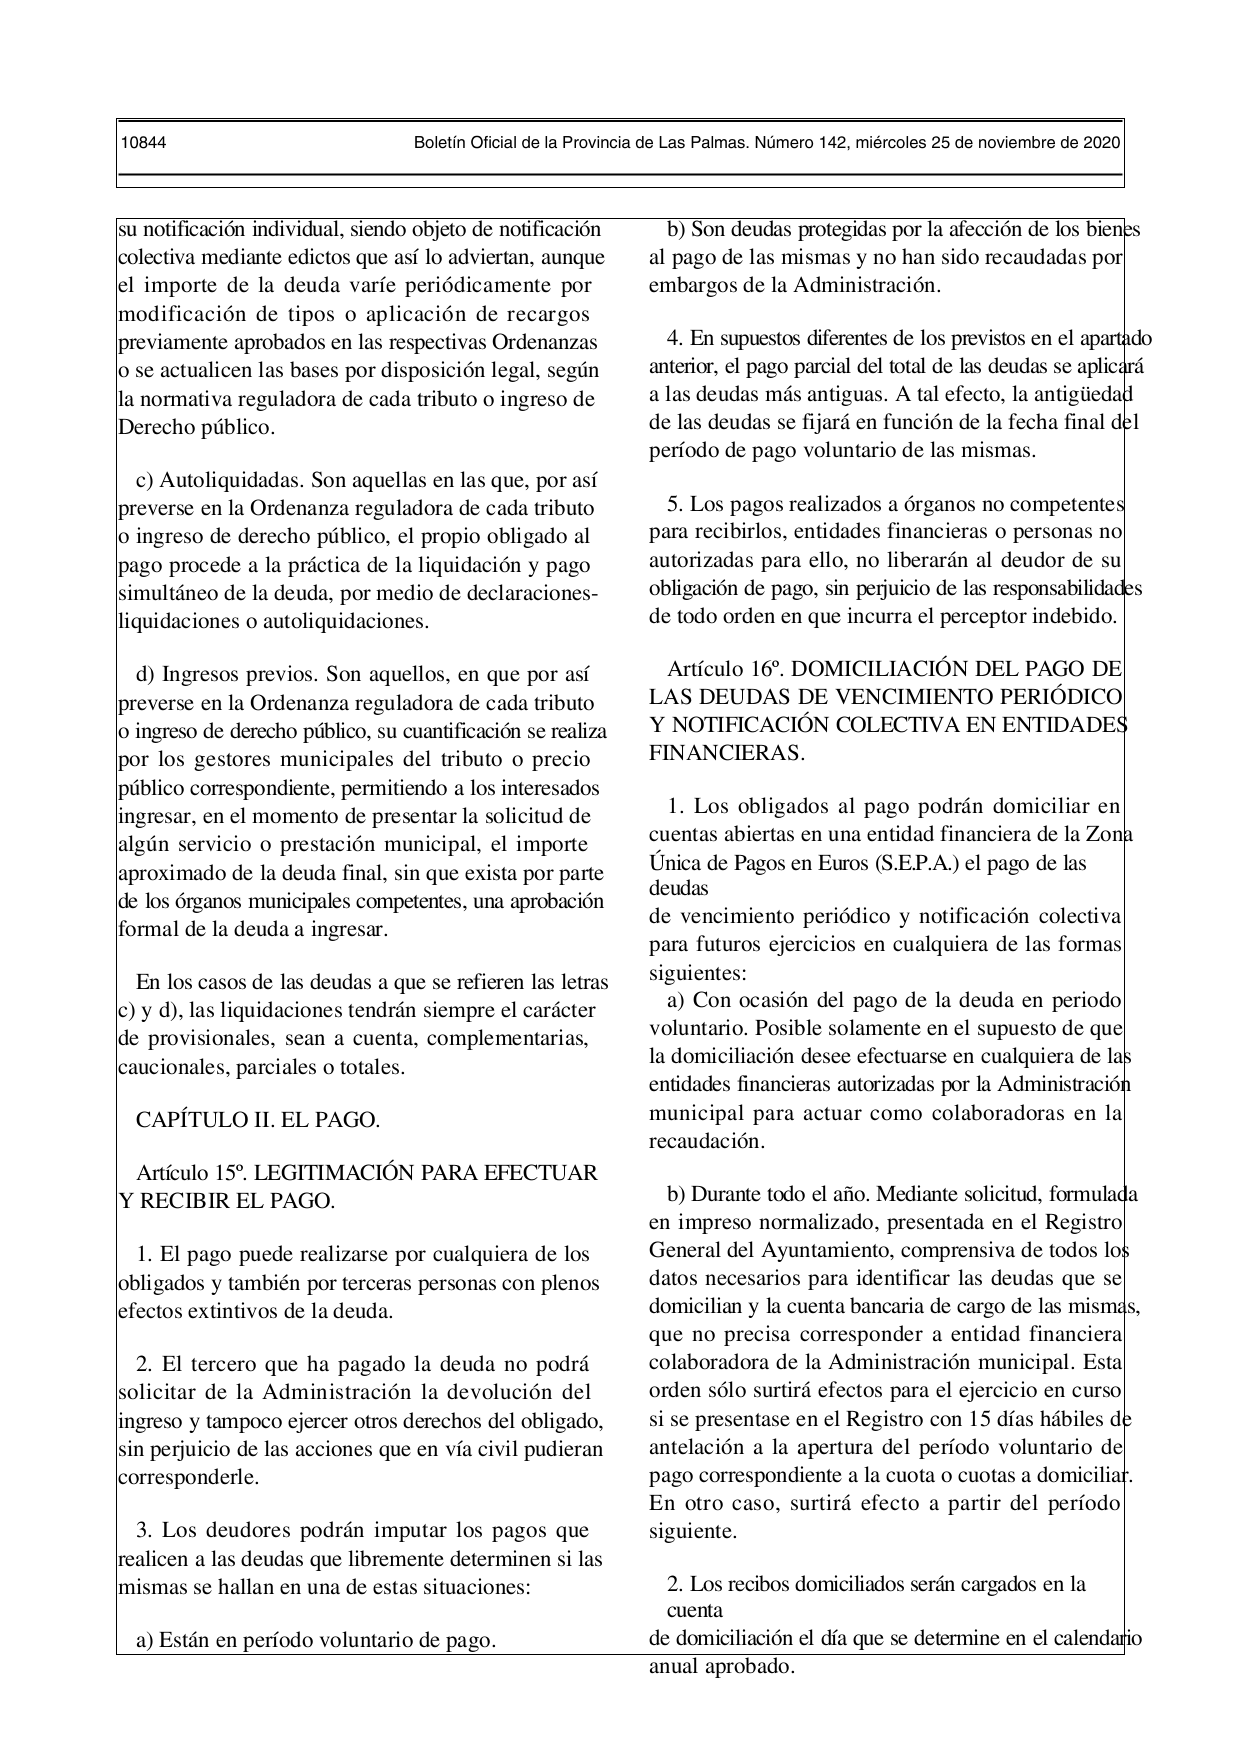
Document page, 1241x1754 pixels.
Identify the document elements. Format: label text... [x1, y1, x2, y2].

text el importe de la deuda varíe periódicamente por [118, 272, 620, 298]
text embargos de la Administración. [649, 272, 1147, 297]
text datos necesarios para identificar las deudas que se [649, 1265, 1147, 1291]
text solicitar de la Administración la devolución del [118, 1379, 616, 1405]
text por los gestores municipales del tributo o precio [118, 746, 630, 772]
picture [117, 119, 1124, 187]
text domicilian y la cuenta bancaria de cargo de las mismas, [649, 1293, 1147, 1319]
text . Los deudores podrán imputar los pagos que [148, 1517, 616, 1543]
text la domiciliación desee efectuarse en cualquiera de las [649, 1043, 1156, 1069]
text de las deudas se fijará en función de la fecha final del [649, 409, 1147, 435]
text cuentas abiertas en una entidad financiera de la Zona [649, 821, 1147, 847]
text al pago de las mismas y no han sido recaudadas por [649, 244, 1147, 269]
text b) Son deudas protegidas por la afección de los bienes [667, 216, 1147, 241]
text CAPÍTULO II. EL PAGO. [136, 1107, 405, 1132]
text anterior, el pago parcial del total de las deudas se aplicará [649, 353, 1147, 379]
text En los casos de las deudas a que se refieren las letras [136, 969, 616, 994]
text preverse en la Ordenanza reguladora de cada tributo [118, 495, 616, 521]
text autorizadas para ello, no liberarán al deudor de su [649, 547, 1161, 572]
text Y RECIBIR EL PAGO. [118, 1188, 616, 1214]
text previamente aprobados en las respectivas Ordenanzas [118, 329, 620, 354]
text a) Con ocasión del pago de la deuda en periodo [667, 987, 1156, 1013]
text si se presentase en el Registro con 15 días hábiles de [649, 1406, 1147, 1431]
text de vencimiento periódico y notificación colectiva [649, 903, 1147, 929]
text recaudación. [649, 1128, 1156, 1153]
text formal de la deuda a ingresar. [118, 916, 630, 942]
text la normativa reguladora de cada tributo o ingreso de [118, 386, 620, 411]
text a) Están en período voluntario de pago. [136, 1627, 521, 1653]
text orden sólo surtirá efectos para el ejercicio en curso [649, 1377, 1147, 1403]
text 1 [667, 793, 679, 819]
text LAS DEUDAS DE VENCIMIENTO PERIÓDICO [649, 684, 1147, 710]
text algún servicio o prestación municipal, el importe [118, 831, 630, 857]
text pago procede a la práctica de la liquidación y pago [118, 552, 616, 577]
text 4. En supuestos diferentes de los previstos en el apartado [667, 325, 1163, 351]
text 2. Los recibos domiciliados serán cargados en la cuenta [667, 1571, 1147, 1622]
text colaboradora de la Administración municipal. Esta [649, 1349, 1147, 1375]
text Única de Pagos en Euros (S.E.P.A.) el pago de las deudas [649, 849, 1147, 901]
text municipal para actuar como colaboradoras en la [649, 1099, 1156, 1125]
text modificación de tipos o aplicación de recargos [118, 301, 620, 326]
text c) Autoliquidadas. Son aquellas en las que, por así [136, 467, 616, 492]
text . Los obligados al pago podrán domiciliar en [679, 793, 1147, 819]
text Derecho público. [118, 414, 620, 439]
text mismas se hallan en una de estas situaciones: [118, 1574, 616, 1599]
text en impreso normalizado, presentada en el Registro [649, 1209, 1147, 1234]
text de domiciliación el día que se determine en el calendario [649, 1625, 1147, 1650]
picture [117, 219, 1124, 1654]
text liquidaciones o autoliquidaciones. [118, 608, 616, 634]
text 3 [136, 1517, 148, 1543]
text . El tercero que ha pagado la deuda no podrá [147, 1351, 616, 1377]
text 2 [136, 1351, 147, 1377]
text antelación a la apertura del período voluntario de [649, 1434, 1147, 1459]
text b) Durante todo el año. Mediante solicitud, formulada [667, 1181, 1147, 1206]
text de provisionales, sean a cuenta, complementarias, [118, 1025, 616, 1051]
text que no precisa corresponder a entidad financiera [649, 1321, 1147, 1347]
text 1. El pago puede realizarse por cualquiera de los [136, 1241, 616, 1267]
text 10844 [120, 133, 192, 153]
text de todo orden en que incurra el perceptor indebido. [649, 603, 1161, 628]
text pago correspondiente a la cuota o cuotas a domiciliar. [649, 1462, 1147, 1487]
text ingreso y tampoco ejercer otros derechos del obligado, [118, 1408, 616, 1433]
text voluntario. Posible solamente en el supuesto de que [649, 1015, 1156, 1041]
text para futuros ejercicios en cualquiera de las formas [649, 931, 1147, 957]
text efectos extintivos de la deuda. [118, 1298, 616, 1323]
text . Los pagos realizados a órganos no competentes [679, 491, 1147, 516]
text En otro caso, surtirá efecto a partir del período [649, 1490, 1147, 1516]
text para recibirlos, entidades financieras o personas no [649, 518, 1161, 544]
text sin perjuicio de las acciones que en vía civil pudieran [118, 1436, 616, 1462]
text c) y d), las liquidaciones tendrán siempre el carácter [118, 997, 616, 1023]
text a las deudas más antiguas. A tal efecto, la antigüedad [649, 381, 1147, 407]
text o ingreso de derecho público, el propio obligado al [118, 523, 616, 549]
text Artículo 15º. LEGITIMACIÓN PARA EFECTUAR [136, 1160, 616, 1186]
text o ingreso de derecho público, su cuantificación se realiza [118, 718, 630, 743]
text su notificación individual, siendo objeto de notificación [118, 216, 620, 241]
text público correspondiente, permitiendo a los interesados [118, 774, 630, 800]
text o se actualicen las bases por disposición legal, según [118, 357, 620, 383]
text ingresar, en el momento de presentar la solicitud de [118, 803, 630, 828]
text siguiente. [649, 1518, 1147, 1544]
text obligación de pago, sin perjuicio de las responsabilidades [649, 575, 1161, 600]
text Y NOTIFICACIÓN COLECTIVA EN ENTIDADES [649, 712, 1147, 738]
text período de pago voluntario de las mismas. [649, 437, 1147, 463]
text realicen a las deudas que libremente determinen si las [118, 1546, 616, 1571]
text corresponderle. [118, 1464, 616, 1490]
text preverse en la Ordenanza reguladora de cada tributo [118, 689, 630, 715]
text Artículo 16º. DOMICILIACIÓN DEL PAGO DE [667, 656, 1147, 682]
text FINANCIERAS. [649, 740, 1147, 766]
text colectiva mediante edictos que así lo adviertan, aunque [118, 244, 620, 269]
text simultáneo de la deuda, por medio de declaraciones- [118, 580, 616, 606]
text entidades financieras autorizadas por la Administración [649, 1071, 1156, 1097]
text de los órganos municipales competentes, una aprobación [118, 888, 630, 913]
text aproximado de la deuda final, sin que exista por parte [118, 859, 630, 885]
text General del Ayuntamiento, comprensiva de todos los [649, 1237, 1147, 1262]
text siguientes: [649, 959, 1147, 985]
text anual aprobado. [649, 1653, 1147, 1678]
text d) Ingresos previos. Son aquellos, en que por así [136, 661, 630, 687]
text Boletín Oficial de la Provincia de Las Palmas. Número 142, miércoles 25 de noviembre de 2020 [414, 133, 1143, 153]
text 5 [667, 491, 679, 516]
text obligados y también por terceras personas con plenos [118, 1269, 616, 1295]
text caucionales, parciales o totales. [118, 1054, 616, 1079]
